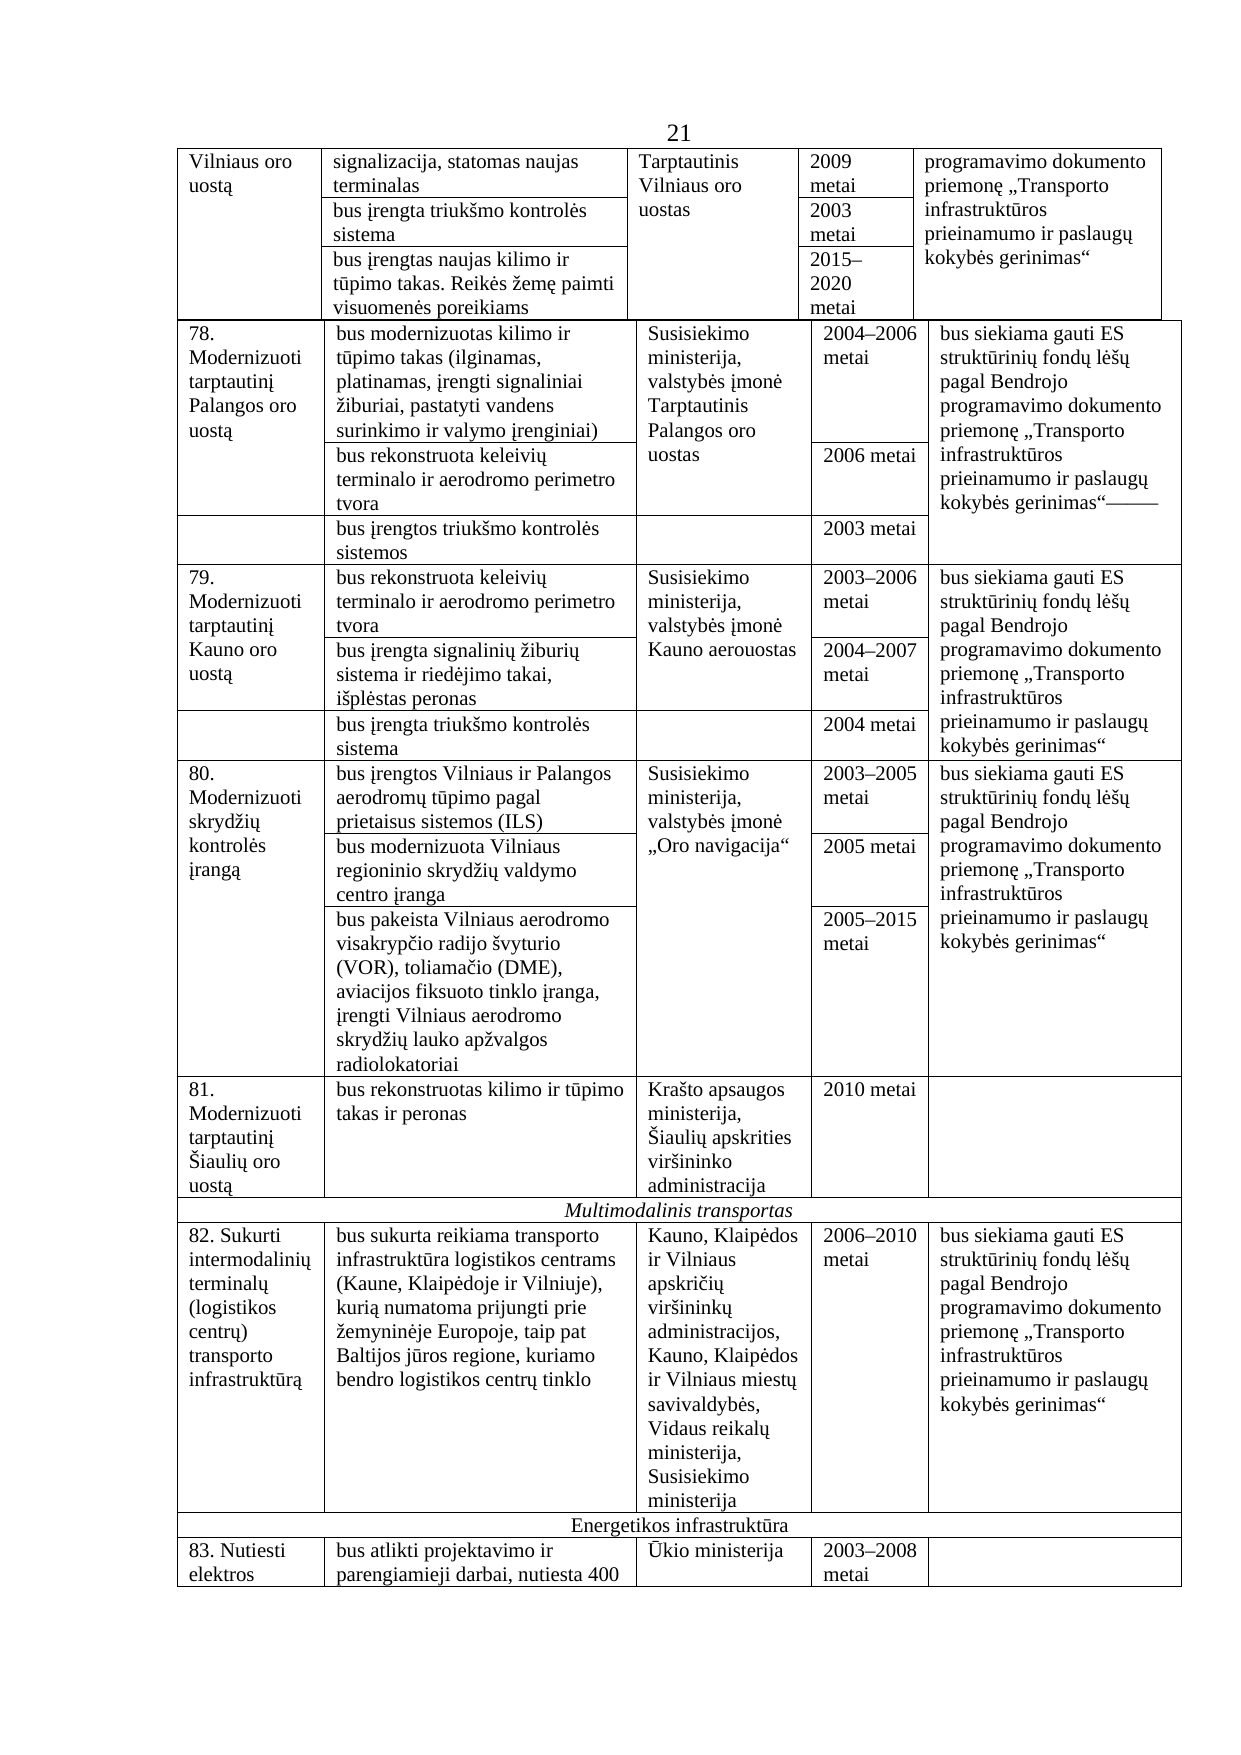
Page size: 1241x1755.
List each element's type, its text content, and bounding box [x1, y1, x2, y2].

table_cell 79. Modernizuoti tarptautinį Kauno oro uostą [178, 565, 324, 710]
table_cell [929, 1538, 1181, 1586]
table_cell 82. Sukurti intermodalinių terminalų (logistikos centrų) transporto infrastruktūrą [178, 1223, 324, 1512]
table_cell bus atlikti projektavimo ir parengiamieji darbai, nutiesta 400 [325, 1538, 636, 1586]
table_cell bus įrengtos triukšmo kontrolės sistemos [325, 516, 636, 564]
table_cell bus įrengtos Vilniaus ir Palangos aerodromų tūpimo pagal prietaisus sistemos (ILS) [325, 761, 636, 833]
table_cell 2003–2005 metai [812, 761, 928, 833]
table_cell 80. Modernizuoti skrydžių kontrolės įrangą [178, 761, 324, 1076]
table_header 2004–2006 metai [812, 321, 928, 442]
table_cell 2003–2006 metai [812, 565, 928, 637]
table_cell 2003 metai [812, 516, 928, 564]
table_cell 2006–2010 metai [812, 1223, 928, 1512]
table_cell bus sukurta reikiama transporto infrastruktūra logistikos centrams (Kaune, Klaipėdoje ir Vilniuje), kurią numatoma prijungti prie žemyninėje Europoje, taip pat Baltijos jūros regione, kuriamo bendro logistikos centrų tinklo [325, 1223, 636, 1512]
table_cell bus rekonstruotas kilimo ir tūpimo takas ir peronas [325, 1077, 636, 1197]
table_cell bus įrengta signalinių žiburių sistema ir riedėjimo takai, išplėstas peronas [325, 638, 636, 710]
table_cell programavimo dokumento priemonę „Transporto infrastruktūros prieinamumo ir paslaugų kokybės gerinimas“ [914, 149, 1161, 319]
table_header 78. Modernizuoti tarptautinį Palangos oro uostą [178, 321, 324, 515]
table_header bus modernizuotas kilimo ir tūpimo takas (ilginamas, platinamas, įrengti signaliniai žiburiai, pastatyti vandens surinkimo ir valymo įrenginiai) [325, 321, 636, 442]
table_cell 2010 metai [812, 1077, 928, 1197]
table_cell Tarptautinis Vilniaus oro uostas [628, 149, 798, 319]
table_cell 2015–2020 metai [799, 247, 913, 319]
table_cell [637, 711, 811, 759]
table_cell Energetikos infrastruktūra [178, 1513, 1181, 1537]
table_cell [178, 516, 324, 564]
table_cell 2005–2015 metai [812, 907, 928, 1076]
table_cell [637, 516, 811, 564]
table_cell bus įrengta triukšmo kontrolės sistema [322, 198, 627, 246]
table_cell Krašto apsaugos ministerija, Šiaulių apskrities viršininko administracija [637, 1077, 811, 1197]
table_cell 2003–2008 metai [812, 1538, 928, 1586]
table_cell 2004–2007 metai [812, 638, 928, 710]
table_cell 2003 metai [799, 198, 913, 246]
table_cell Vilniaus oro uostą [178, 149, 321, 319]
table_cell [178, 711, 324, 759]
table_cell bus siekiama gauti ES struktūrinių fondų lėšų pagal Bendrojo programavimo dokumento priemonę „Transporto infrastruktūros prieinamumo ir paslaugų kokybės gerinimas“ [929, 1223, 1181, 1512]
table_cell 2004 metai [812, 711, 928, 759]
table_cell bus įrengta triukšmo kontrolės sistema [325, 711, 636, 759]
table_header Susisiekimo ministerija, valstybės įmonė Tarptautinis Palangos oro uostas [637, 321, 811, 515]
table_cell Susisiekimo ministerija, valstybės įmonė „Oro navigacija“ [637, 761, 811, 1076]
table_cell signalizacija, statomas naujas terminalas [322, 149, 627, 197]
table_cell bus siekiama gauti ES struktūrinių fondų lėšų pagal Bendrojo programavimo dokumento priemonę „Transporto infrastruktūros prieinamumo ir paslaugų kokybės gerinimas“ [929, 565, 1181, 759]
table_cell bus rekonstruota keleivių terminalo ir aerodromo perimetro tvora [325, 443, 636, 515]
table_cell bus pakeista Vilniaus aerodromo visakrypčio radijo švyturio (VOR), toliamačio (DME), aviacijos fiksuoto tinklo įranga, įrengti Vilniaus aerodromo skrydžių lauko apžvalgos radiolokatoriai [325, 907, 636, 1076]
table_cell 2009 metai [799, 149, 913, 197]
table_cell Susisiekimo ministerija, valstybės įmonė Kauno aerouostas [637, 565, 811, 710]
table_cell [929, 1077, 1181, 1197]
table_cell bus rekonstruota keleivių terminalo ir aerodromo perimetro tvora [325, 565, 636, 637]
table_cell Ūkio ministerija [637, 1538, 811, 1586]
table_cell Kauno, Klaipėdos ir Vilniaus apskričių viršininkų administracijos, Kauno, Klaipėdos ir Vilniaus miestų savivaldybės, Vidaus reikalų ministerija, Susisiekimo ministerija [637, 1223, 811, 1512]
table_cell 2005 metai [812, 834, 928, 906]
table_cell 2006 metai [812, 443, 928, 515]
table_cell bus modernizuota Vilniaus regioninio skrydžių valdymo centro įranga [325, 834, 636, 906]
table_cell 81. Modernizuoti tarptautinį Šiaulių oro uostą [178, 1077, 324, 1197]
table_cell Multimodalinis transportas [178, 1198, 1181, 1222]
table_cell bus įrengtas naujas kilimo ir tūpimo takas. Reikės žemę paimti visuomenės poreikiams [322, 247, 627, 319]
table_header bus siekiama gauti ES struktūrinių fondų lėšų pagal Bendrojo programavimo dokumento priemonę „Transporto infrastruktūros prieinamumo ir paslaugų kokybės gerinimas“––––– [929, 321, 1181, 564]
table_cell 83. Nutiesti elektros [178, 1538, 324, 1586]
table_cell bus siekiama gauti ES struktūrinių fondų lėšų pagal Bendrojo programavimo dokumento priemonę „Transporto infrastruktūros prieinamumo ir paslaugų kokybės gerinimas“ [929, 761, 1181, 1076]
